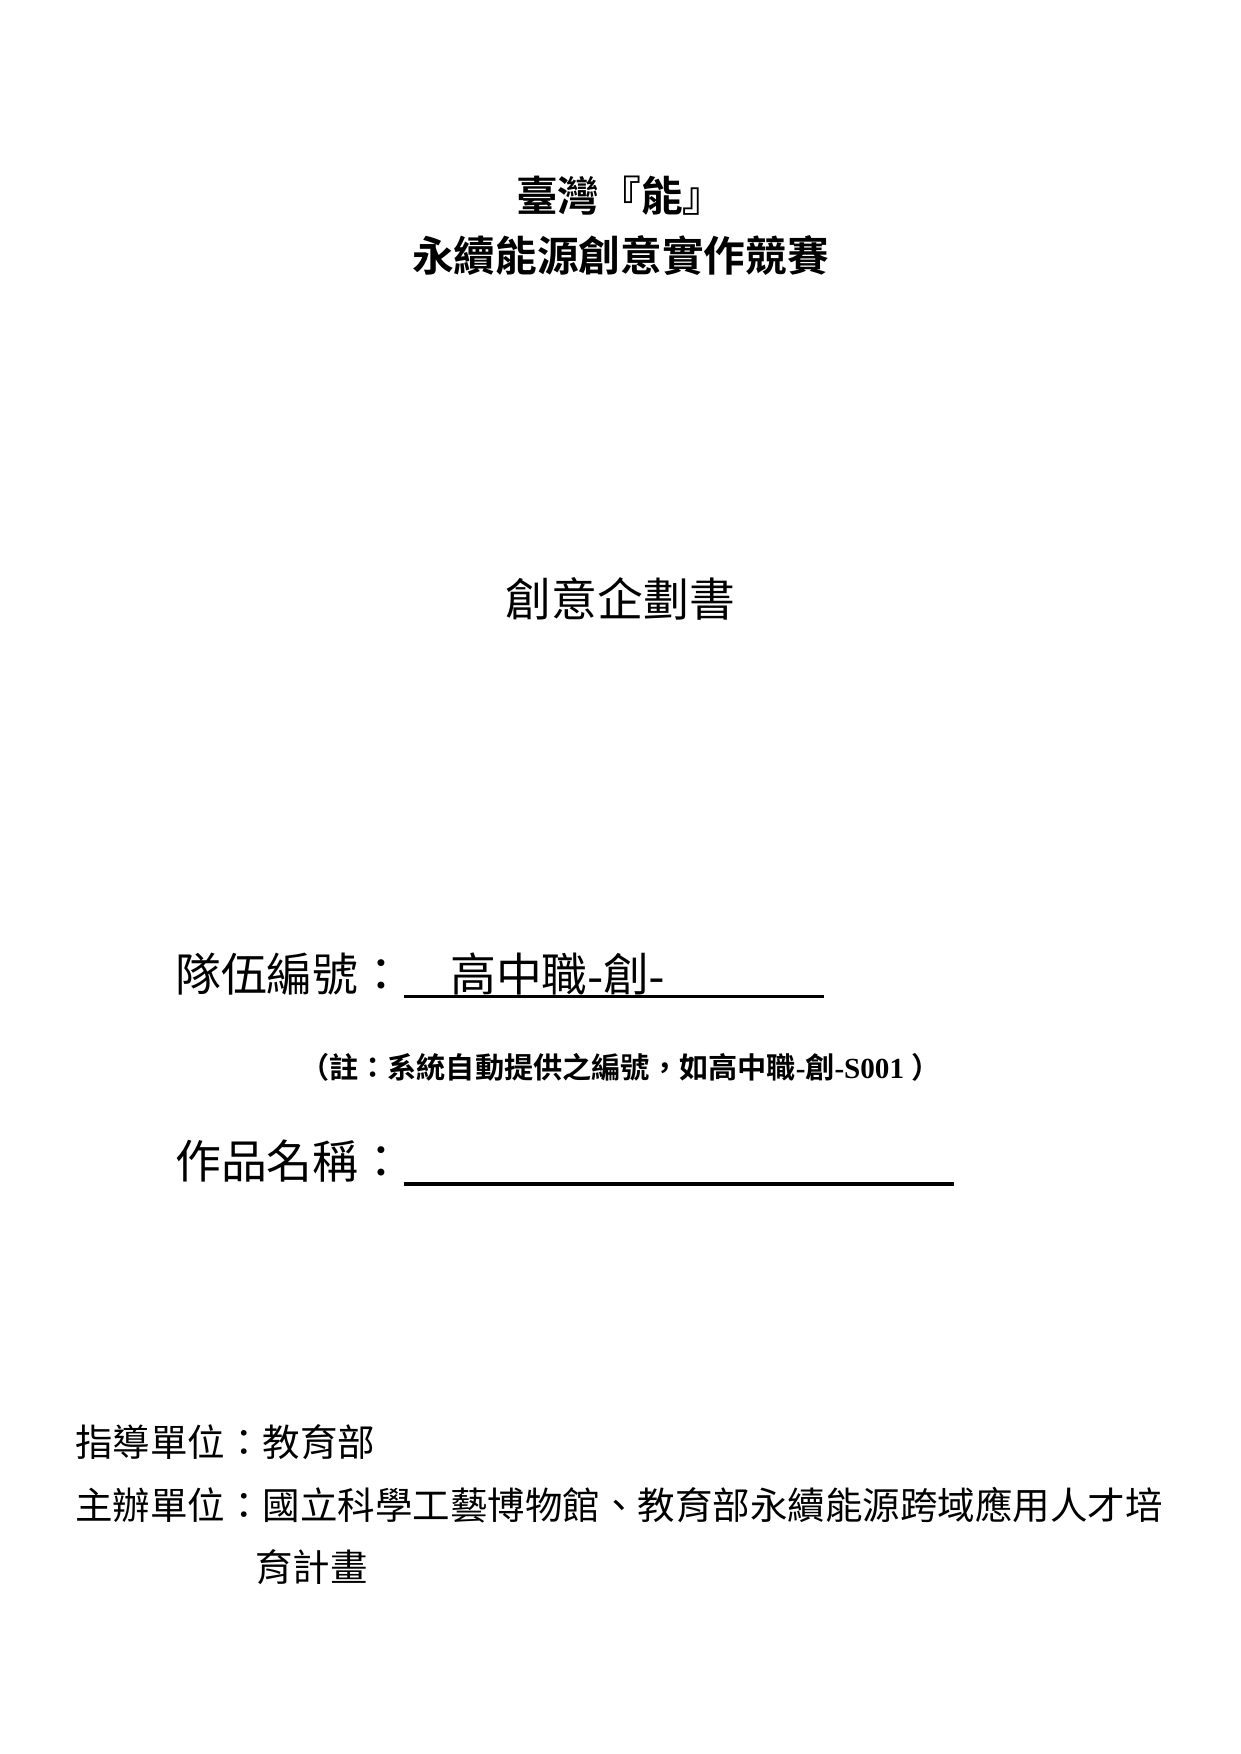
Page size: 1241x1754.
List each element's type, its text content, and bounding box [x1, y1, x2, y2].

text 隊伍編號： 高中職-創- [175, 899, 1165, 1024]
text 指導單位：教育部 [75, 1399, 1165, 1461]
text 作品名稱： [175, 1086, 1165, 1211]
text 永續能源創意實作競賽 [75, 223, 1165, 283]
text 臺灣『能』 [75, 163, 1165, 223]
text 主辦單位：國立科學工藝博物館、教育部永續能源跨域應用人才培育計畫 [75, 1461, 1165, 1586]
text 創意企劃書 [75, 524, 1165, 649]
text （註：系統自動提供之編號，如高中職-創-S001 ） [75, 1024, 1165, 1086]
